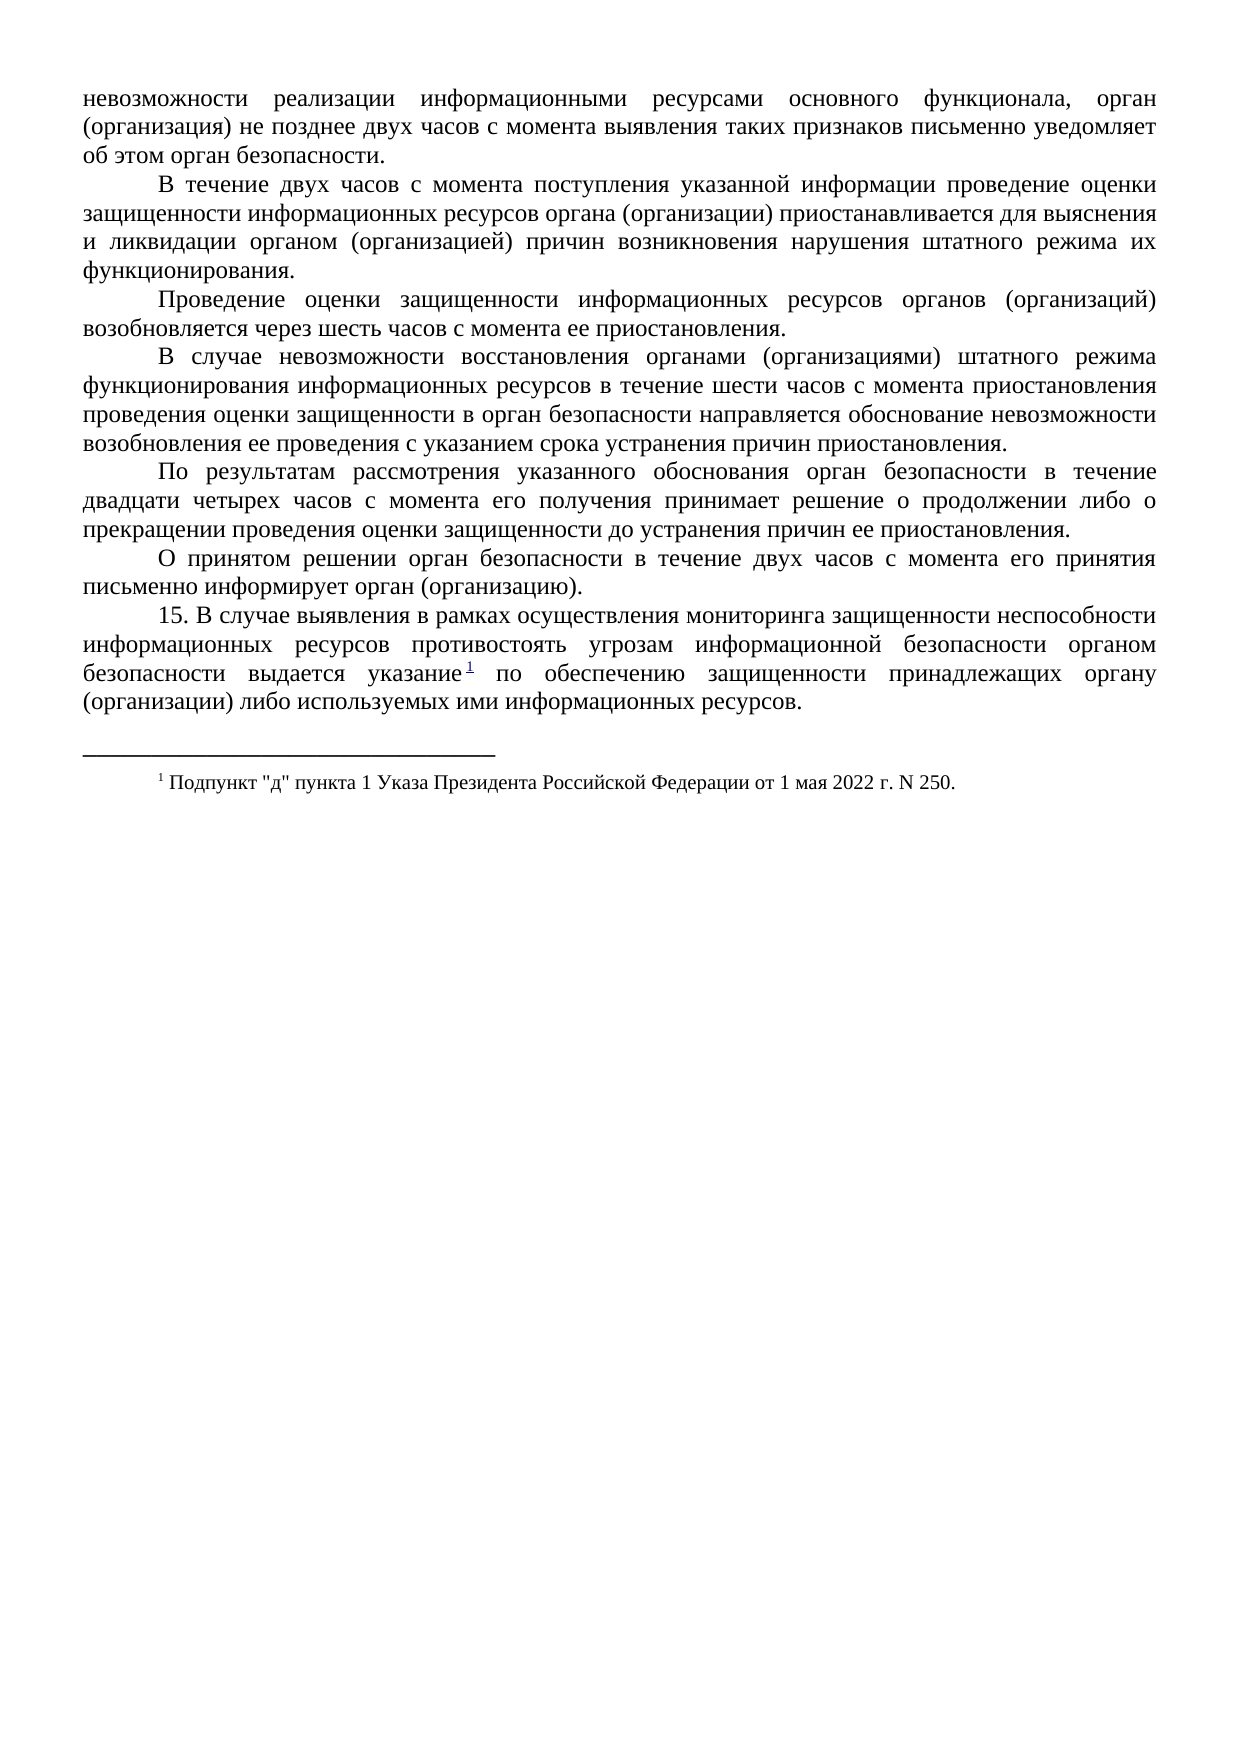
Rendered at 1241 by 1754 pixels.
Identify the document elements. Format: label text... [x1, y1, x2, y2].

text Проведение оценки защищенности информационных ресурсов органов (организаций) возобновляется через шесть часов с момента ее приостановления. [83, 284, 1157, 341]
text В течение двух часов с момента поступления указанной информации проведение оценки защищенности информационных ресурсов органа (организации) приостанавливается для выяснения и ликвидации органом (организацией) причин возникновения нарушения штатного режима их функционирования. [83, 169, 1157, 284]
text 15. В случае выявления в рамках осуществления мониторинга защищенности неспособности информационных ресурсов противостоять угрозам информационной безопасности органом безопасности выдается указание 1 по обеспечению защищенности принадлежащих органу (организации) либо используемых ими информационных ресурсов. [83, 600, 1157, 715]
text По результатам рассмотрения указанного обоснования орган безопасности в течение двадцати четырех часов с момента его получения принимает решение о продолжении либо о прекращении проведения оценки защищенности до устранения причин ее приостановления. [83, 456, 1157, 543]
text О принятом решении орган безопасности в течение двух часов с момента его принятия письменно информирует орган (организацию). [83, 543, 1157, 600]
text невозможности реализации информационными ресурсами основного функционала, орган (организация) не позднее двух часов с момента выявления таких признаков письменно уведомляет об этом орган безопасности. [83, 83, 1157, 169]
text ────────────────────────────── [83, 744, 1157, 770]
text В случае невозможности восстановления органами (организациями) штатного режима функционирования информационных ресурсов в течение шести часов с момента приостановления проведения оценки защищенности в орган безопасности направляется обоснование невозможности возобновления ее проведения с указанием срока устранения причин приостановления. [83, 341, 1157, 456]
text 1 Подпункт "д" пункта 1 Указа Президента Российской Федерации от 1 мая 2022 г. N 250. [83, 770, 1157, 794]
